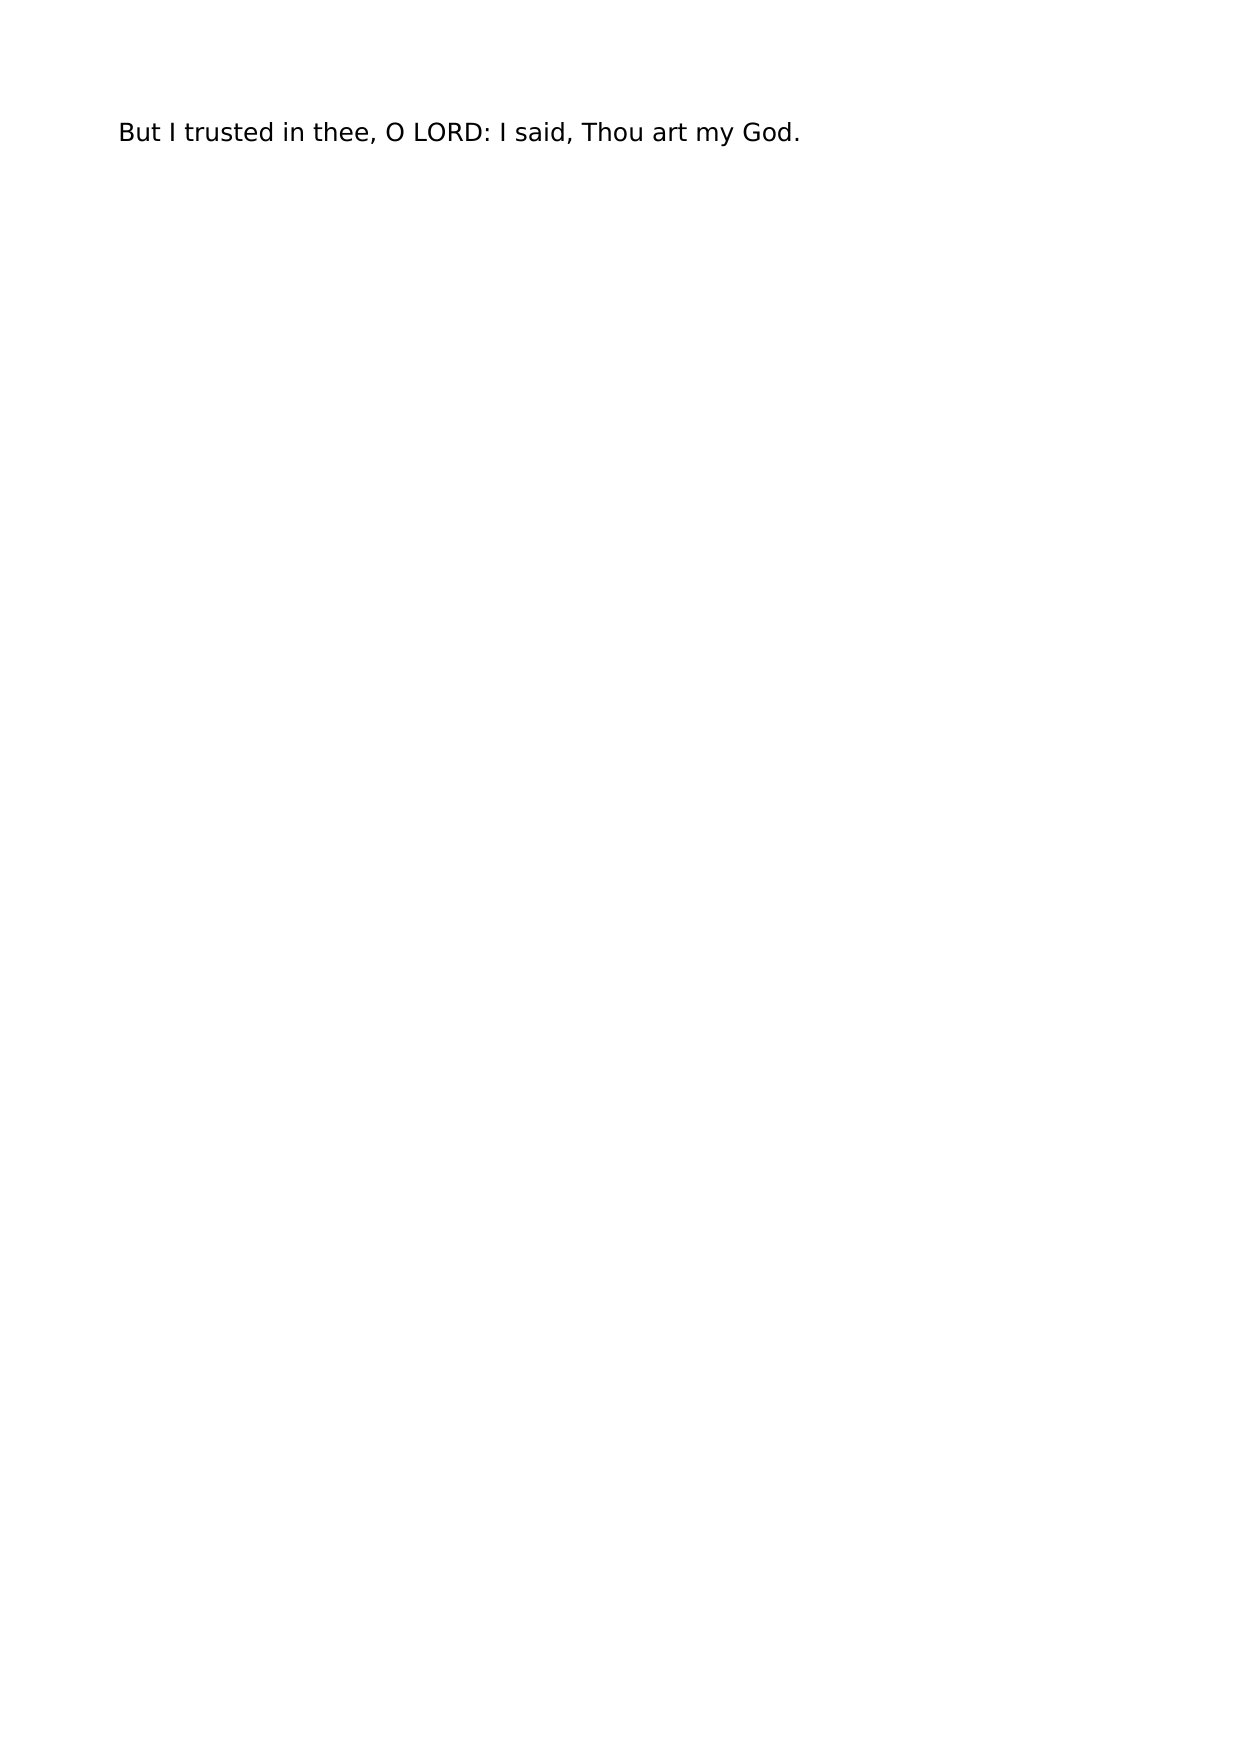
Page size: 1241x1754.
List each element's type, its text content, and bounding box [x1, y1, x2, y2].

text But I trusted in thee, O LORD: I said, Thou art my God. [118, 118, 1122, 147]
